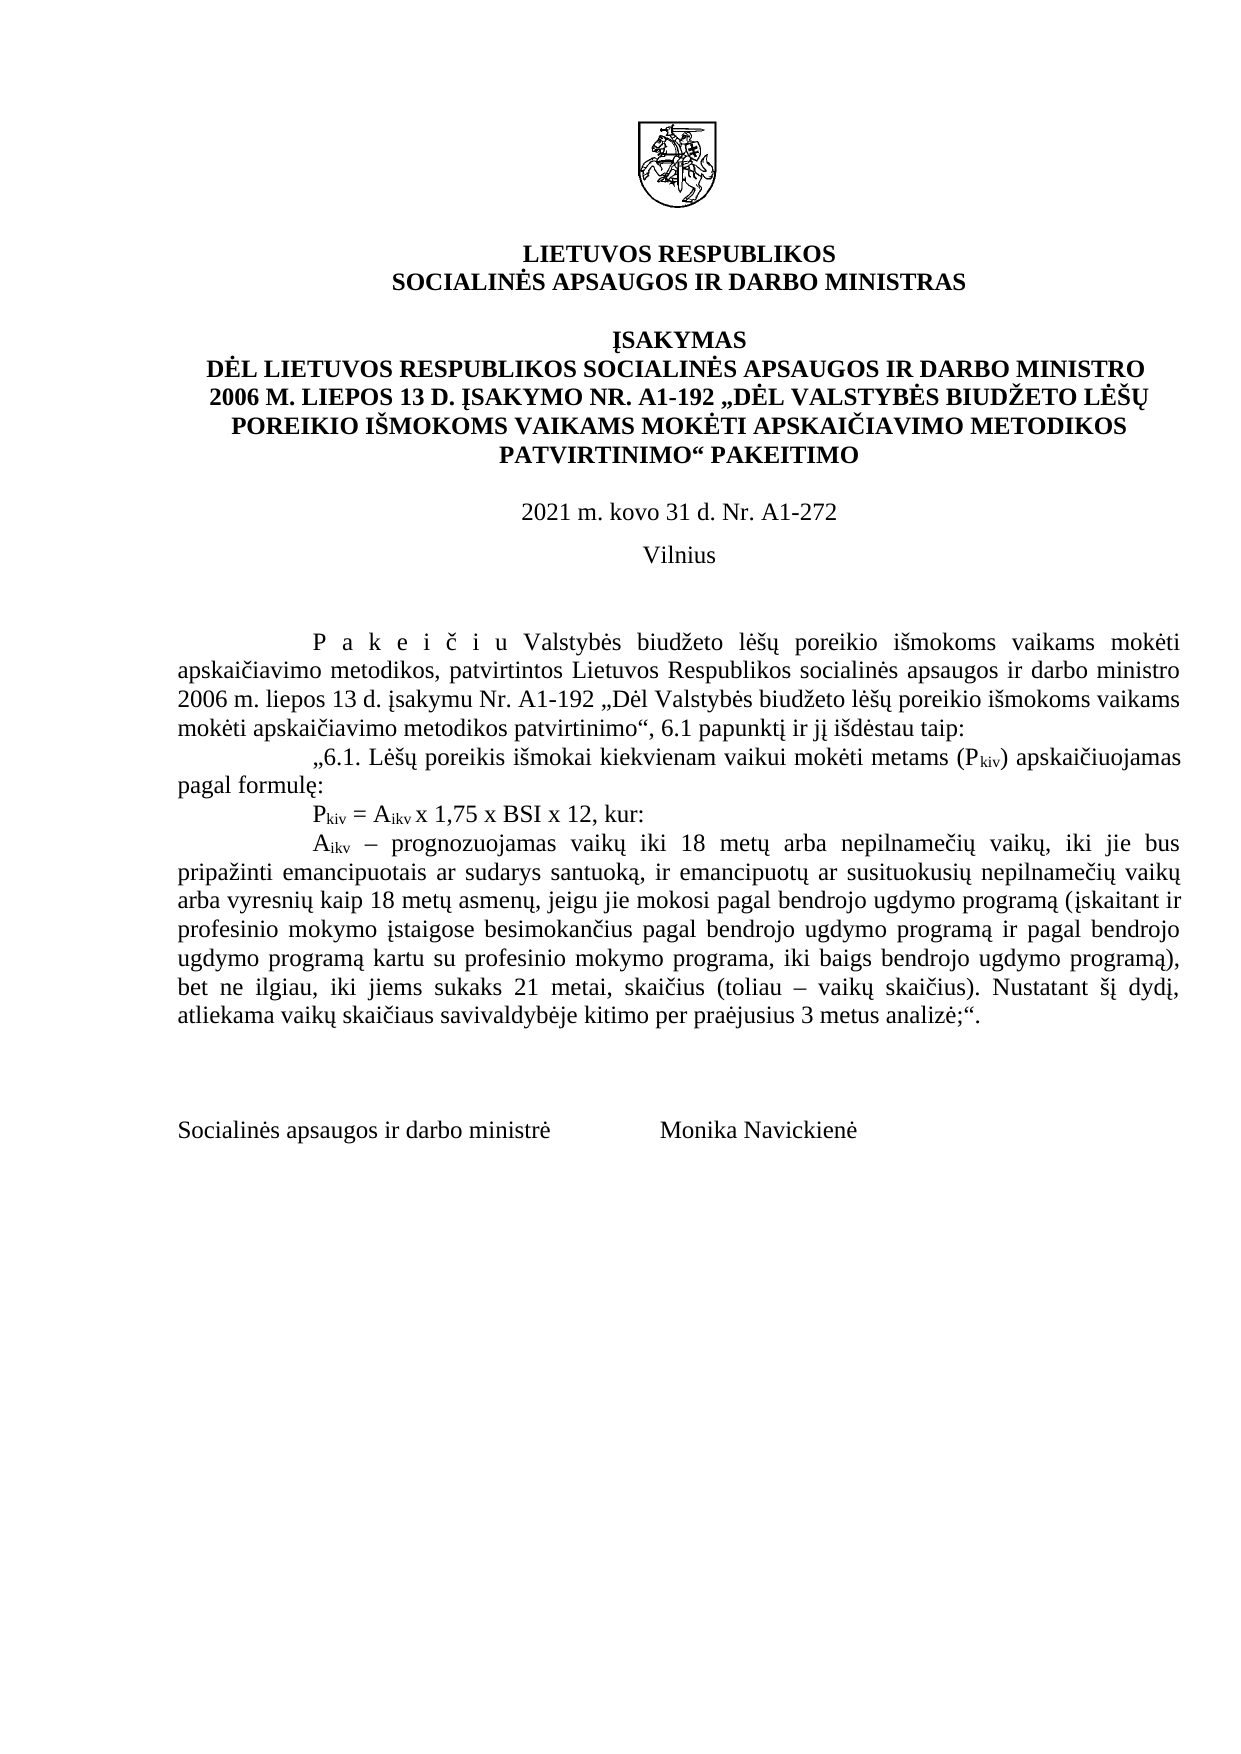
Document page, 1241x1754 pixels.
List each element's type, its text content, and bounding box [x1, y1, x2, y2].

text Aikv – prognozuojamas vaikų iki 18 metų arba nepilnamečių vaikų, iki jie bus pripažinti emancipuotais ar sudarys santuoką, ir emancipuotų ar susituokusių nepilnamečių vaikų arba vyresnių kaip 18 metų asmenų, jeigu jie mokosi pagal bendrojo ugdymo programą (įskaitant ir profesinio mokymo įstaigose besimokančius pagal bendrojo ugdymo programą ir pagal bendrojo ugdymo programą kartu su profesinio mokymo programa, iki baigs bendrojo ugdymo programą), bet ne ilgiau, iki jiems sukaks 21 metai, skaičius (toliau – vaikų skaičius). Nustatant šį dydį, atliekama vaikų skaičiaus savivaldybėje kitimo per praėjusius 3 metus analizė;“. [177, 828, 1181, 1029]
text 2006 M. LIEPOS 13 D. ĮSAKYMO NR. A1-192 „DĖL VALSTYBĖS BIUDŽETO LĖŠŲ POREIKIO IŠMOKOMS VAIKAMS MOKĖTI APSKAIČIAVIMO METODIKOS PATVIRTINIMO“ PAKEITIMO [177, 382, 1181, 469]
text Pkiv = Aikv x 1,75 x BSI x 12, kur: [177, 799, 1181, 828]
text DĖL LIETUVOS RESPUBLIKOS SOCIALINĖS APSAUGOS IR DARBO MINISTRO [177, 354, 1181, 382]
text Vilnius [177, 541, 1181, 569]
text Socialinės apsaugos ir darbo ministrė Monika Navickienė [177, 1116, 1181, 1144]
text 2021 m. kovo 31 d. Nr. A1-272 [177, 497, 1181, 526]
text LIETUVOS RESPUBLIKOS [177, 239, 1181, 267]
text „6.1. Lėšų poreikis išmokai kiekvienam vaikui mokėti metams (Pkiv) apskaičiuojamas pagal formulę: [177, 742, 1181, 799]
text ĮSAKYMAS [177, 325, 1181, 354]
text SOCIALINĖS APSAUGOS IR DARBO MINISTRAS [177, 267, 1181, 296]
text P a k e i č i u Valstybės biudžeto lėšų poreikio išmokoms vaikams mokėti apskaičiavimo metodikos, patvirtintos Lietuvos Respublikos socialinės apsaugos ir darbo ministro 2006 m. liepos 13 d. įsakymu Nr. A1-192 „Dėl Valstybės biudžeto lėšų poreikio išmokoms vaikams mokėti apskaičiavimo metodikos patvirtinimo“, 6.1 papunktį ir jį išdėstau taip: [177, 627, 1181, 742]
